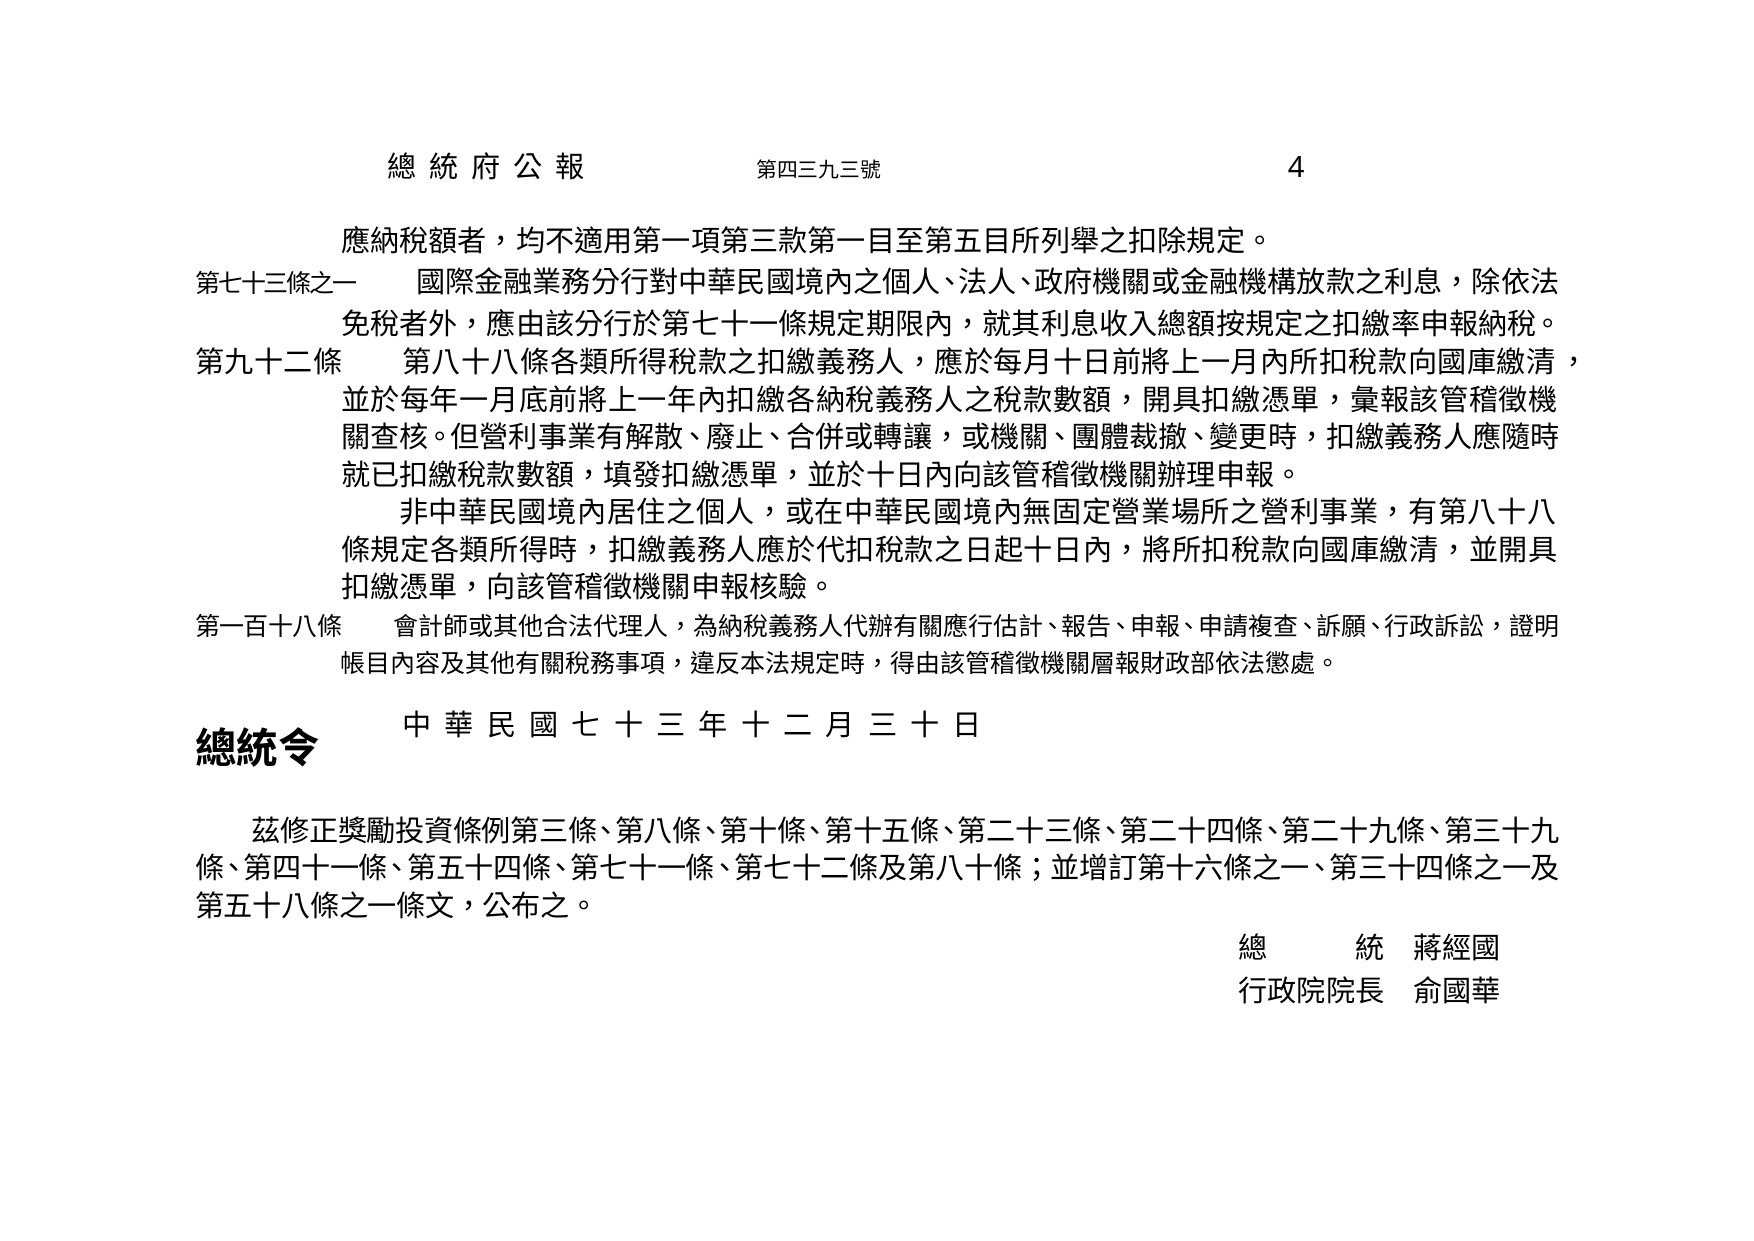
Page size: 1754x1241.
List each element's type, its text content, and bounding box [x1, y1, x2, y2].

text 總 統 蔣經國 [195, 929, 1501, 966]
table_header 總統令 [192, 705, 399, 811]
text 非中華民國境內居住之個人，或在中華民國境內無固定營業場所之營利事業，有第八十八條規定各類所得時，扣繳義務人應於代扣稅款之日起十日內，將所扣稅款向國庫繳清，並開具扣繳憑單，向該管稽徵機關申報核驗。 [341, 492, 1559, 605]
table_header 中華民國七十三年十二月三十日 [399, 705, 986, 811]
text 行政院院長 俞國華 [195, 971, 1501, 1009]
text 應納稅額者，均不適用第一項第三款第一目至第五目所列舉之扣除規定。 [341, 222, 1559, 259]
text 第七十三條之一 國際金融業務分行對中華民國境內之個人、法人、政府機關或金融機構放款之利息，除依法免稅者外，應由該分行於第七十一條規定期限內，就其利息收入總額按規定之扣繳率申報納稅。 [195, 259, 1559, 342]
text 茲修正獎勵投資條例第三條、第八條、第十條、第十五條、第二十三條、第二十四條、第二十九條、第三十九條、第四十一條、第五十四條、第七十一條、第七十二條及第八十條；並增訂第十六條之一、第三十四條之一及第五十八條之一條文，公布之。 [195, 811, 1559, 924]
text 第九十二條 第八十八條各類所得稅款之扣繳義務人，應於每月十日前將上一月內所扣稅款向國庫繳清，並於每年一月底前將上一年內扣繳各納稅義務人之稅款數額，開具扣繳憑單，彙報該管稽徵機關查核。但營利事業有解散、廢止、合併或轉讓，或機關、團體裁撤、變更時，扣繳義務人應隨時就已扣繳稅款數額，填發扣繳憑單，並於十日內向該管稽徵機關辦理申報。 [195, 342, 1559, 492]
text 第一百十八條 會計師或其他合法代理人，為納稅義務人代辦有關應行估計、報告、申報、申請複查、訴願、行政訴訟，證明帳目內容及其他有關稅務事項，違反本法規定時，得由該管稽徵機關層報財政部依法懲處。 [195, 605, 1559, 680]
